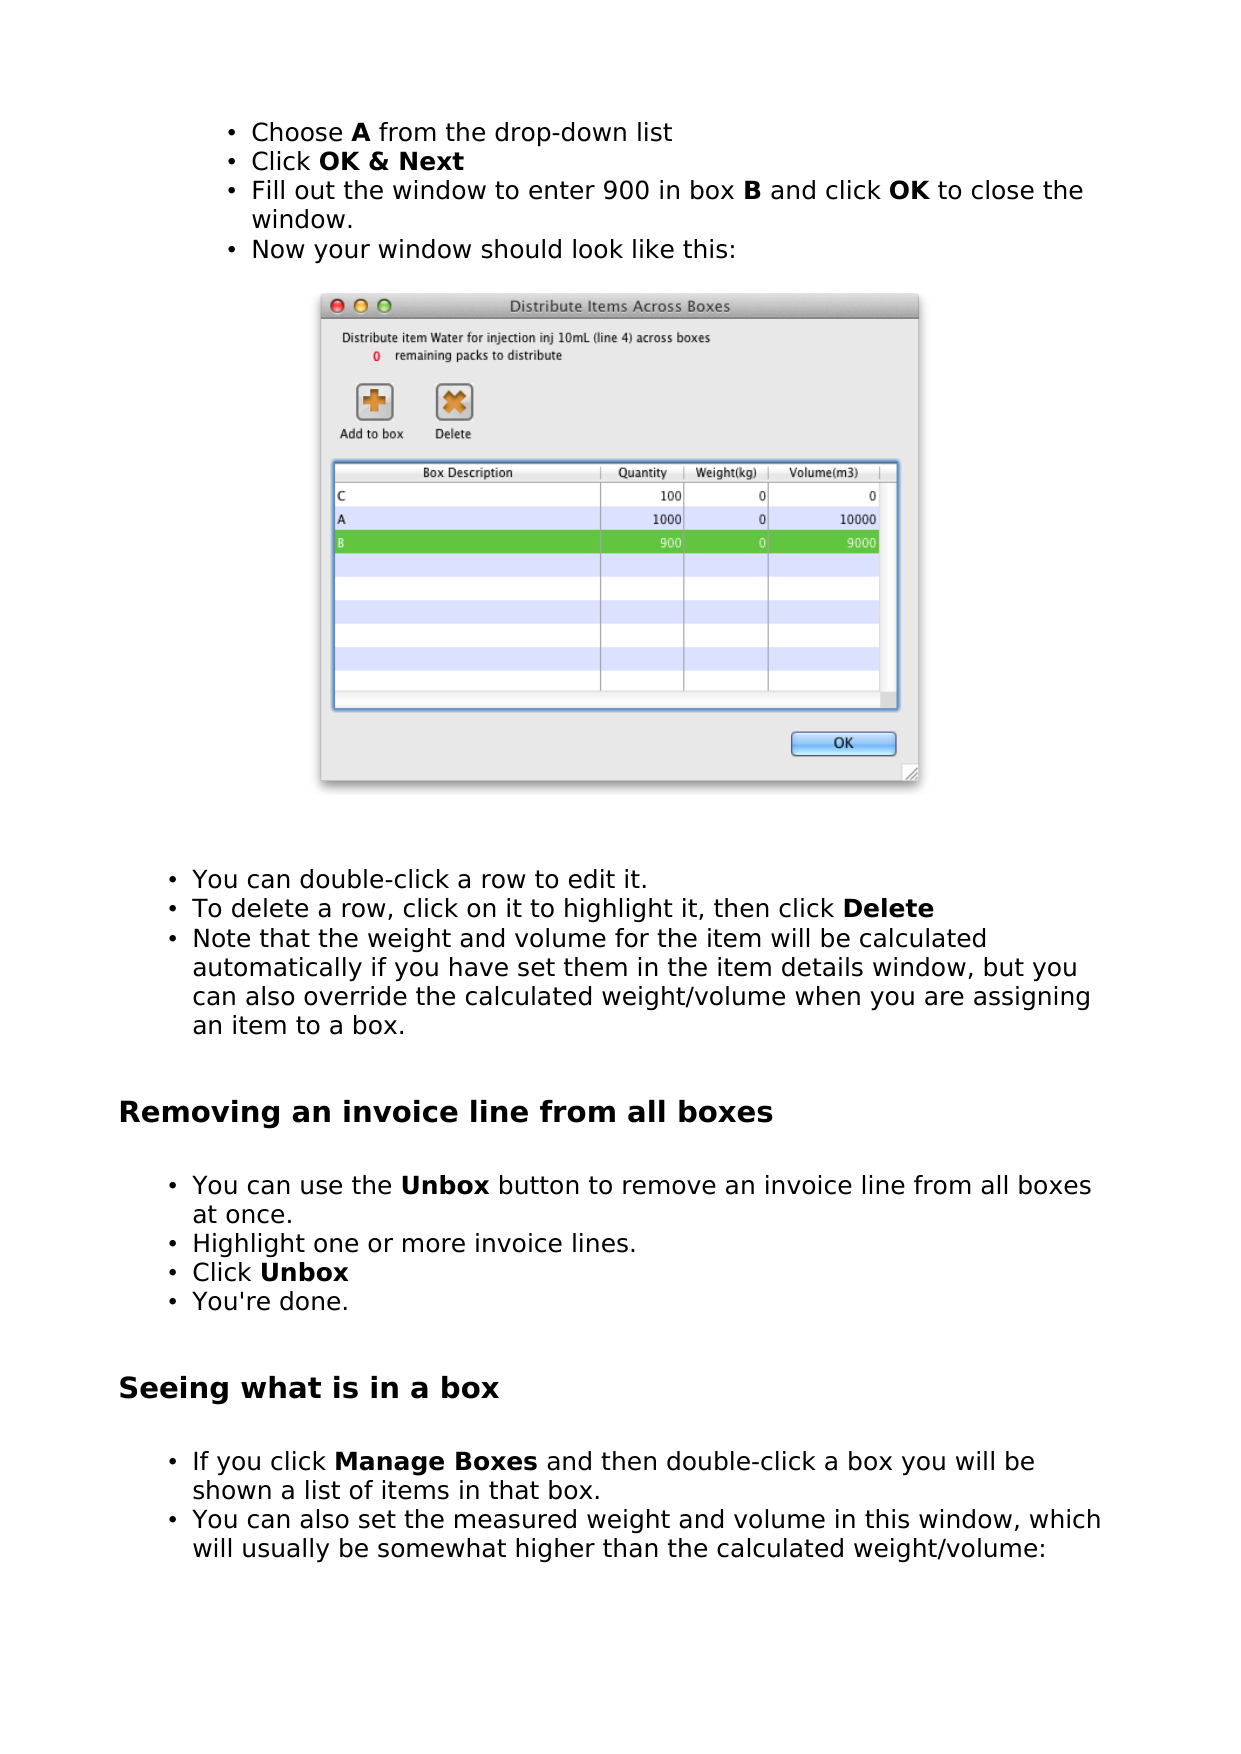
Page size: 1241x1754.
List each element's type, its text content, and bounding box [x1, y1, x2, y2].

picture [307, 293, 933, 795]
list Note that the weight and volume for the item will be calculated automatically if you have set them in the item details window, but you can also override the calculated weight/volume when you are assigning an item to a box. [177, 924, 1122, 1041]
list To delete a row, click on it to highlight it, then click Delete [177, 895, 1122, 924]
subtitle Seeing what is in a box [118, 1371, 1122, 1405]
list Click Unbox [177, 1258, 1122, 1288]
list You can double-click a row to edit it. [177, 866, 1122, 895]
list Highlight one or more invoice lines. [177, 1229, 1122, 1258]
list If you click Manage Boxes and then double-click a box you will be shown a list of items in that box. [177, 1447, 1122, 1506]
list Choose A from the drop-down list [236, 118, 1122, 147]
list You can also set the measured weight and volume in this window, which will usually be somewhat higher than the calculated weight/volume: [177, 1506, 1122, 1564]
list Click OK & Next [236, 147, 1122, 176]
subtitle Removing an invoice line from all boxes [118, 1095, 1122, 1129]
list You can use the Unbox button to remove an invoice line from all boxes at once. [177, 1171, 1122, 1229]
list Now your window should look like this: [236, 235, 1122, 264]
list Fill out the window to enter 900 in box B and click OK to close the window. [236, 176, 1122, 235]
list You're done. [177, 1288, 1122, 1317]
